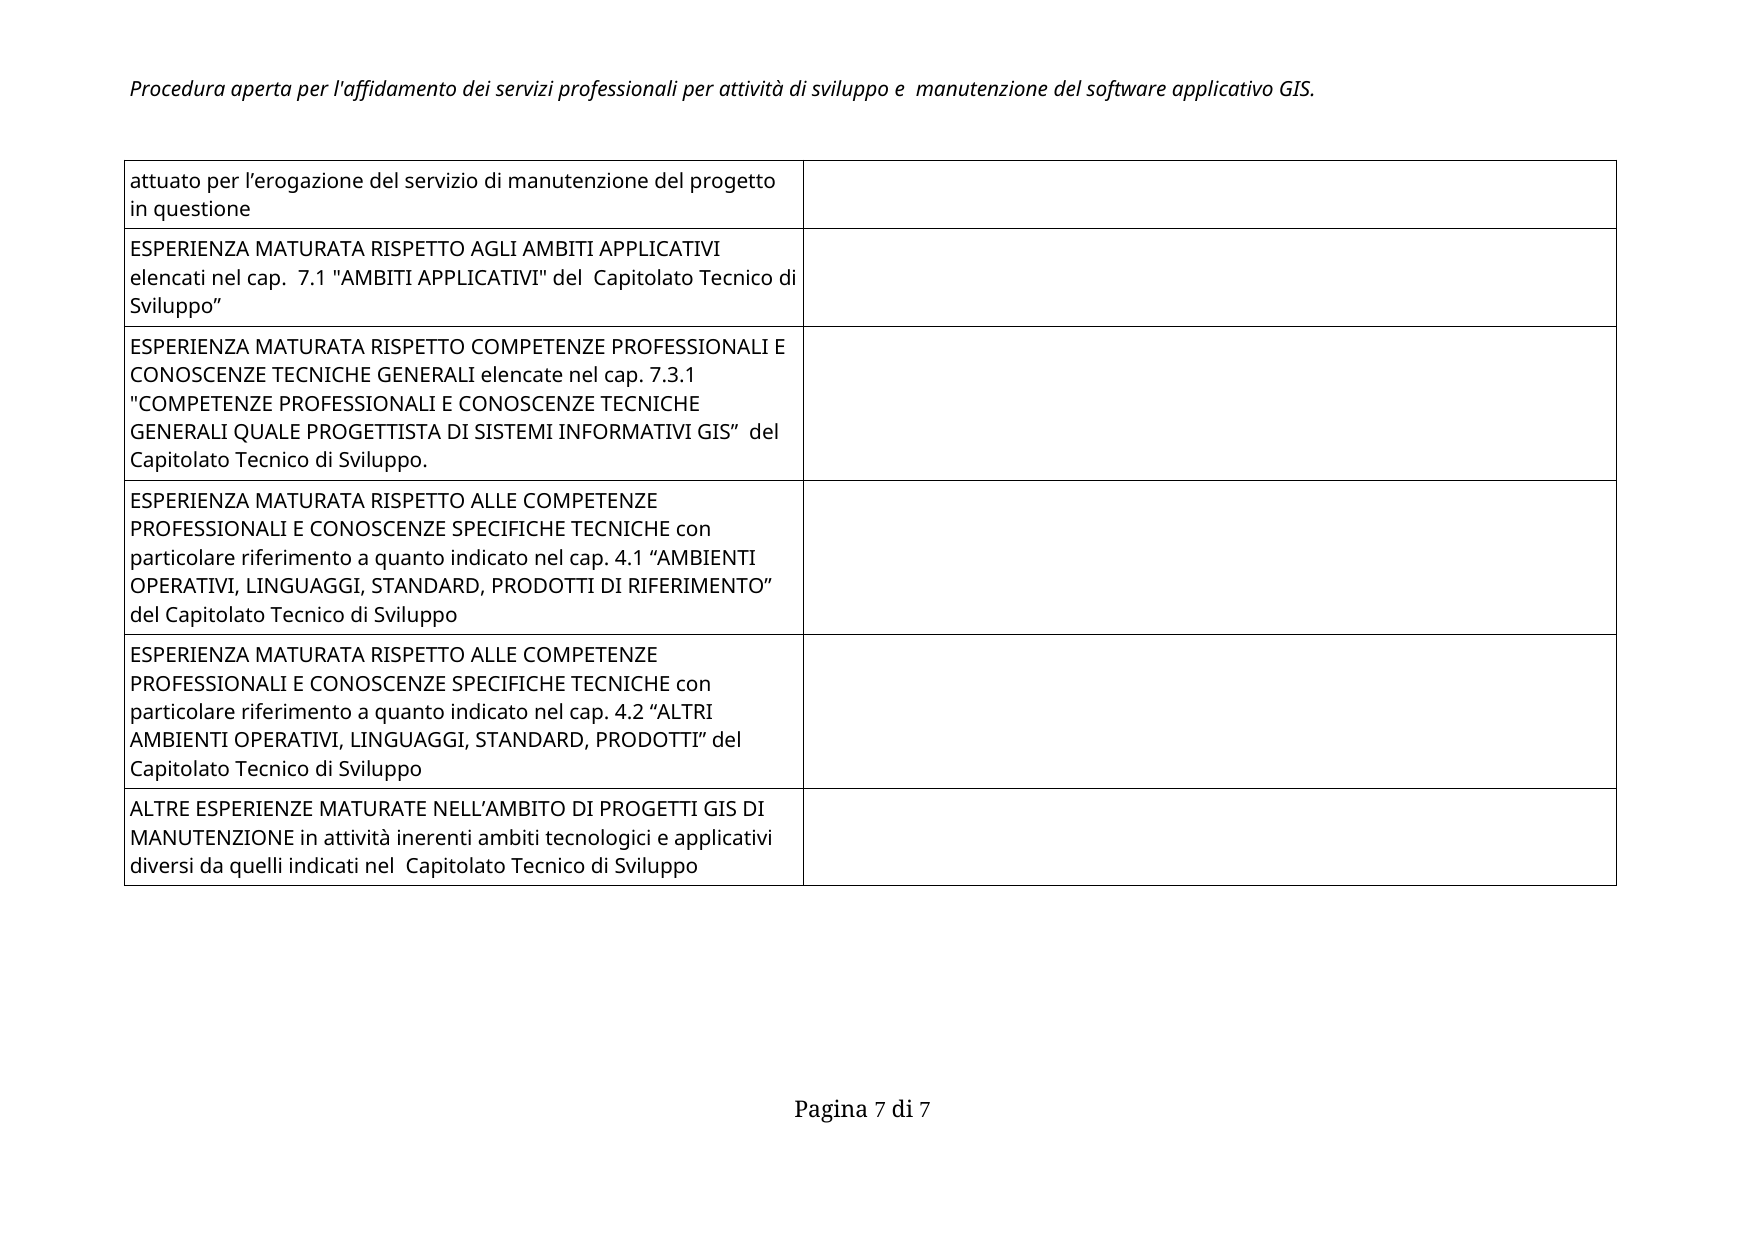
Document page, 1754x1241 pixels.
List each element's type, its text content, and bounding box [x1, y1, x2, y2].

table_cell ESPERIENZA MATURATA RISPETTO AGLI AMBITI APPLICATIVI elencati nel cap. 7.1 "AMBITI APPLICATIVI" del Capitolato Tecnico di Sviluppo” [125, 229, 803, 326]
table_cell [804, 789, 1616, 885]
table_cell [804, 327, 1616, 480]
table_cell ALTRE ESPERIENZE MATURATE NELL’AMBITO DI PROGETTI GIS DI MANUTENZIONE in attività inerenti ambiti tecnologici e applicativi diversi da quelli indicati nel Capitolato Tecnico di Sviluppo [125, 789, 803, 885]
table_cell [804, 481, 1616, 634]
table_cell ESPERIENZA MATURATA RISPETTO ALLE COMPETENZE PROFESSIONALI E CONOSCENZE SPECIFICHE TECNICHE con particolare riferimento a quanto indicato nel cap. 4.1 “AMBIENTI OPERATIVI, LINGUAGGI, STANDARD, PRODOTTI DI RIFERIMENTO” del Capitolato Tecnico di Sviluppo [125, 481, 803, 634]
table_cell [804, 635, 1616, 788]
table_cell ESPERIENZA MATURATA RISPETTO COMPETENZE PROFESSIONALI E CONOSCENZE TECNICHE GENERALI elencate nel cap. 7.3.1 "COMPETENZE PROFESSIONALI E CONOSCENZE TECNICHE GENERALI QUALE PROGETTISTA DI SISTEMI INFORMATIVI GIS” del Capitolato Tecnico di Sviluppo. [125, 327, 803, 480]
table_cell attuato per l’erogazione del servizio di manutenzione del progetto in questione [125, 161, 803, 228]
table_cell [804, 161, 1616, 228]
table_cell ESPERIENZA MATURATA RISPETTO ALLE COMPETENZE PROFESSIONALI E CONOSCENZE SPECIFICHE TECNICHE con particolare riferimento a quanto indicato nel cap. 4.2 “ALTRI AMBIENTI OPERATIVI, LINGUAGGI, STANDARD, PRODOTTI” del Capitolato Tecnico di Sviluppo [125, 635, 803, 788]
table_cell [804, 229, 1616, 326]
